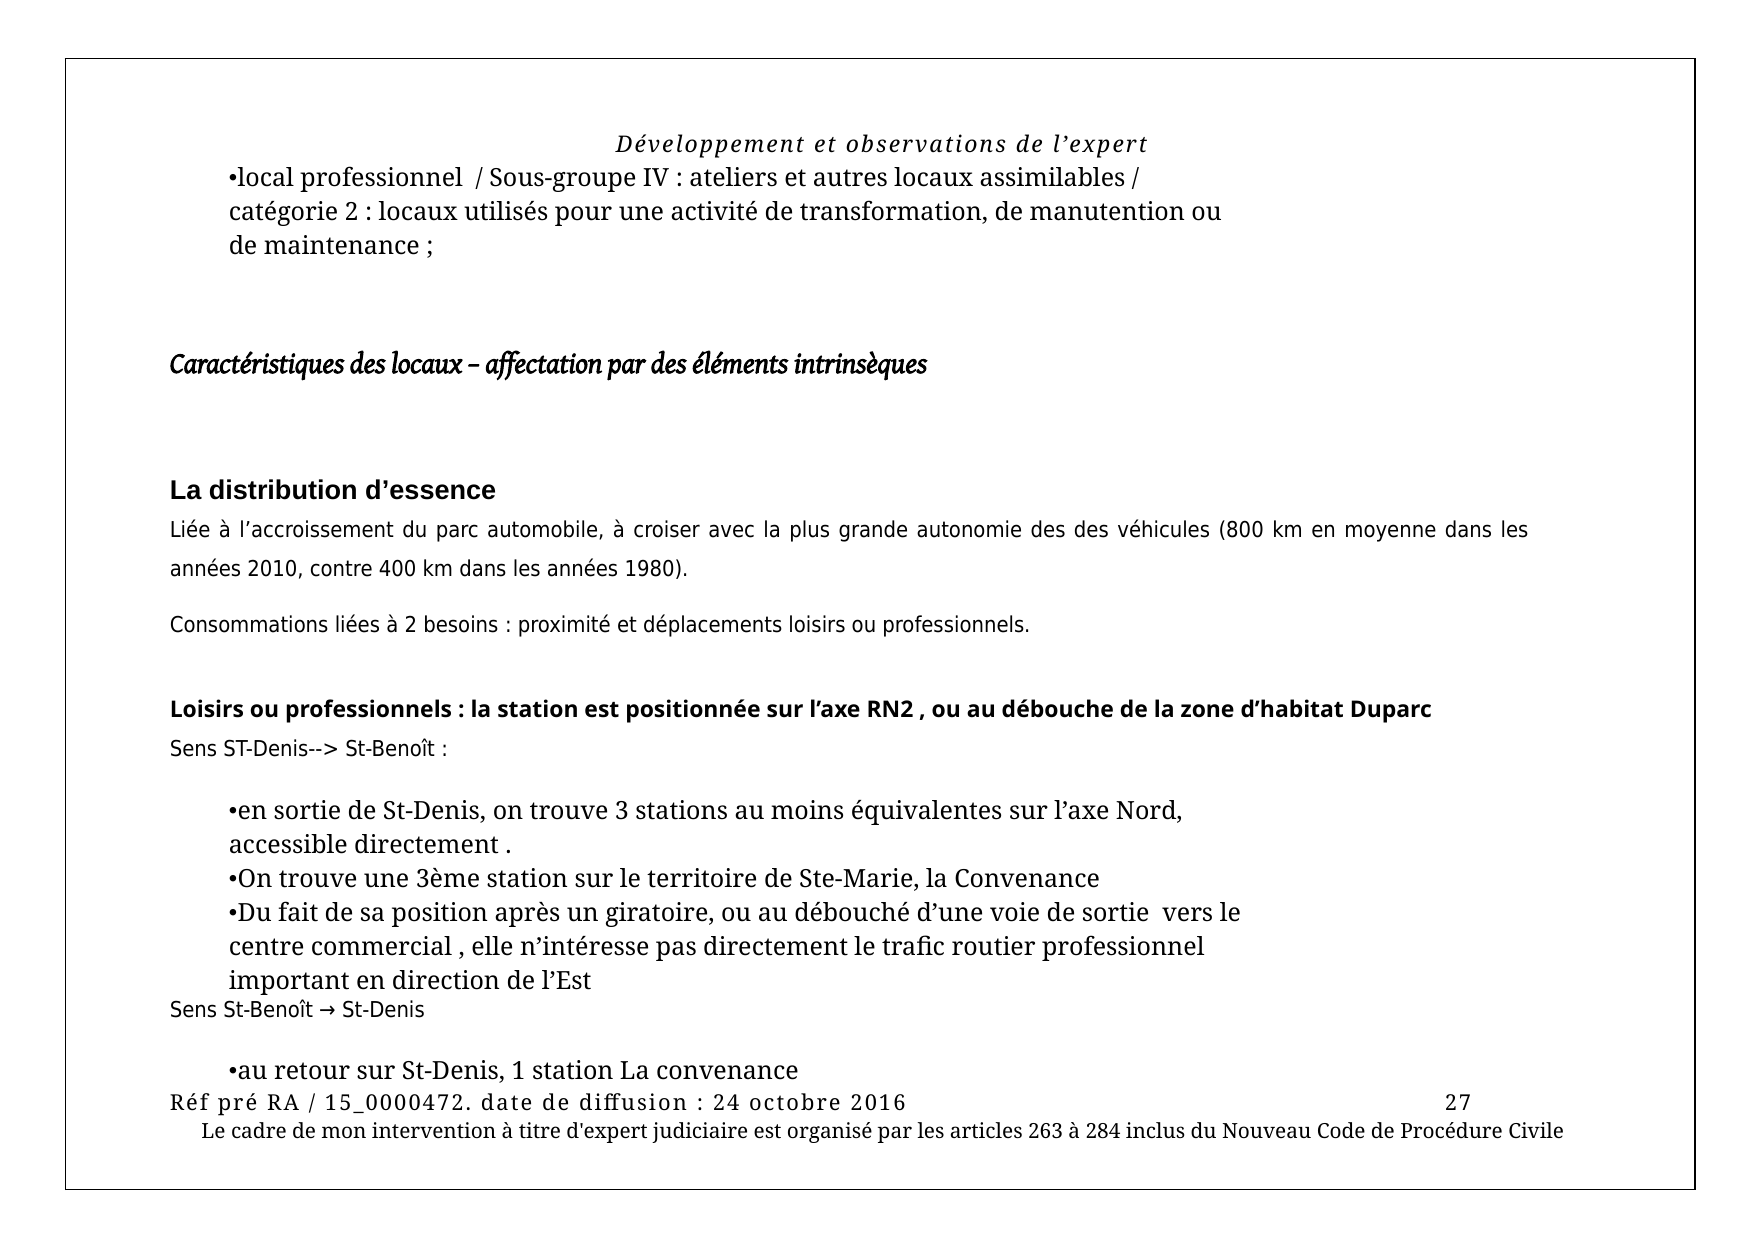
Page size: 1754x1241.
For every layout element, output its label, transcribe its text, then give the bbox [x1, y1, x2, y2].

text Consommations liées à 2 besoins : proximité et déplacements loisirs ou professionnels. [169, 612, 1531, 637]
list au retour sur St-Denis, 1 station La convenance [228, 1053, 1242, 1087]
subtitle Loisirs ou professionnels : la station est positionnée sur l’axe RN2 , ou au débouche de la zone d’habitat Duparc [169, 693, 1596, 724]
subtitle La distribution d’essence [169, 474, 1596, 505]
list On trouve une 3ème station sur le territoire de Ste-Marie, la Convenance [228, 860, 1242, 894]
text Liée à l’accroissement du parc automobile, à croiser avec la plus grande autonomie des des véhicules (800 km en moyenne dans les années 2010, contre 400 km dans les années 1980). [169, 517, 1531, 581]
text Sens St-Benoît → St-Denis [169, 997, 1531, 1022]
subtitle Caractéristiques des locaux – affectation par des éléments intrinsèques [169, 347, 1596, 380]
text Sens ST-Denis--> St-Benoît : [169, 736, 1531, 762]
list Du fait de sa position après un giratoire, ou au débouché d’une voie de sortie vers le centre commercial , elle n’intéresse pas directement le trafic routier professionnel important en direction de l’Est [228, 894, 1242, 997]
list en sortie de St-Denis, on trouve 3 stations au moins équivalentes sur l’axe Nord, accessible directement . [228, 792, 1242, 860]
list local professionnel / Sous-groupe IV : ateliers et autres locaux assimilables / catégorie 2 : locaux utilisés pour une activité de transformation, de manutention ou de maintenance ; [228, 159, 1242, 262]
